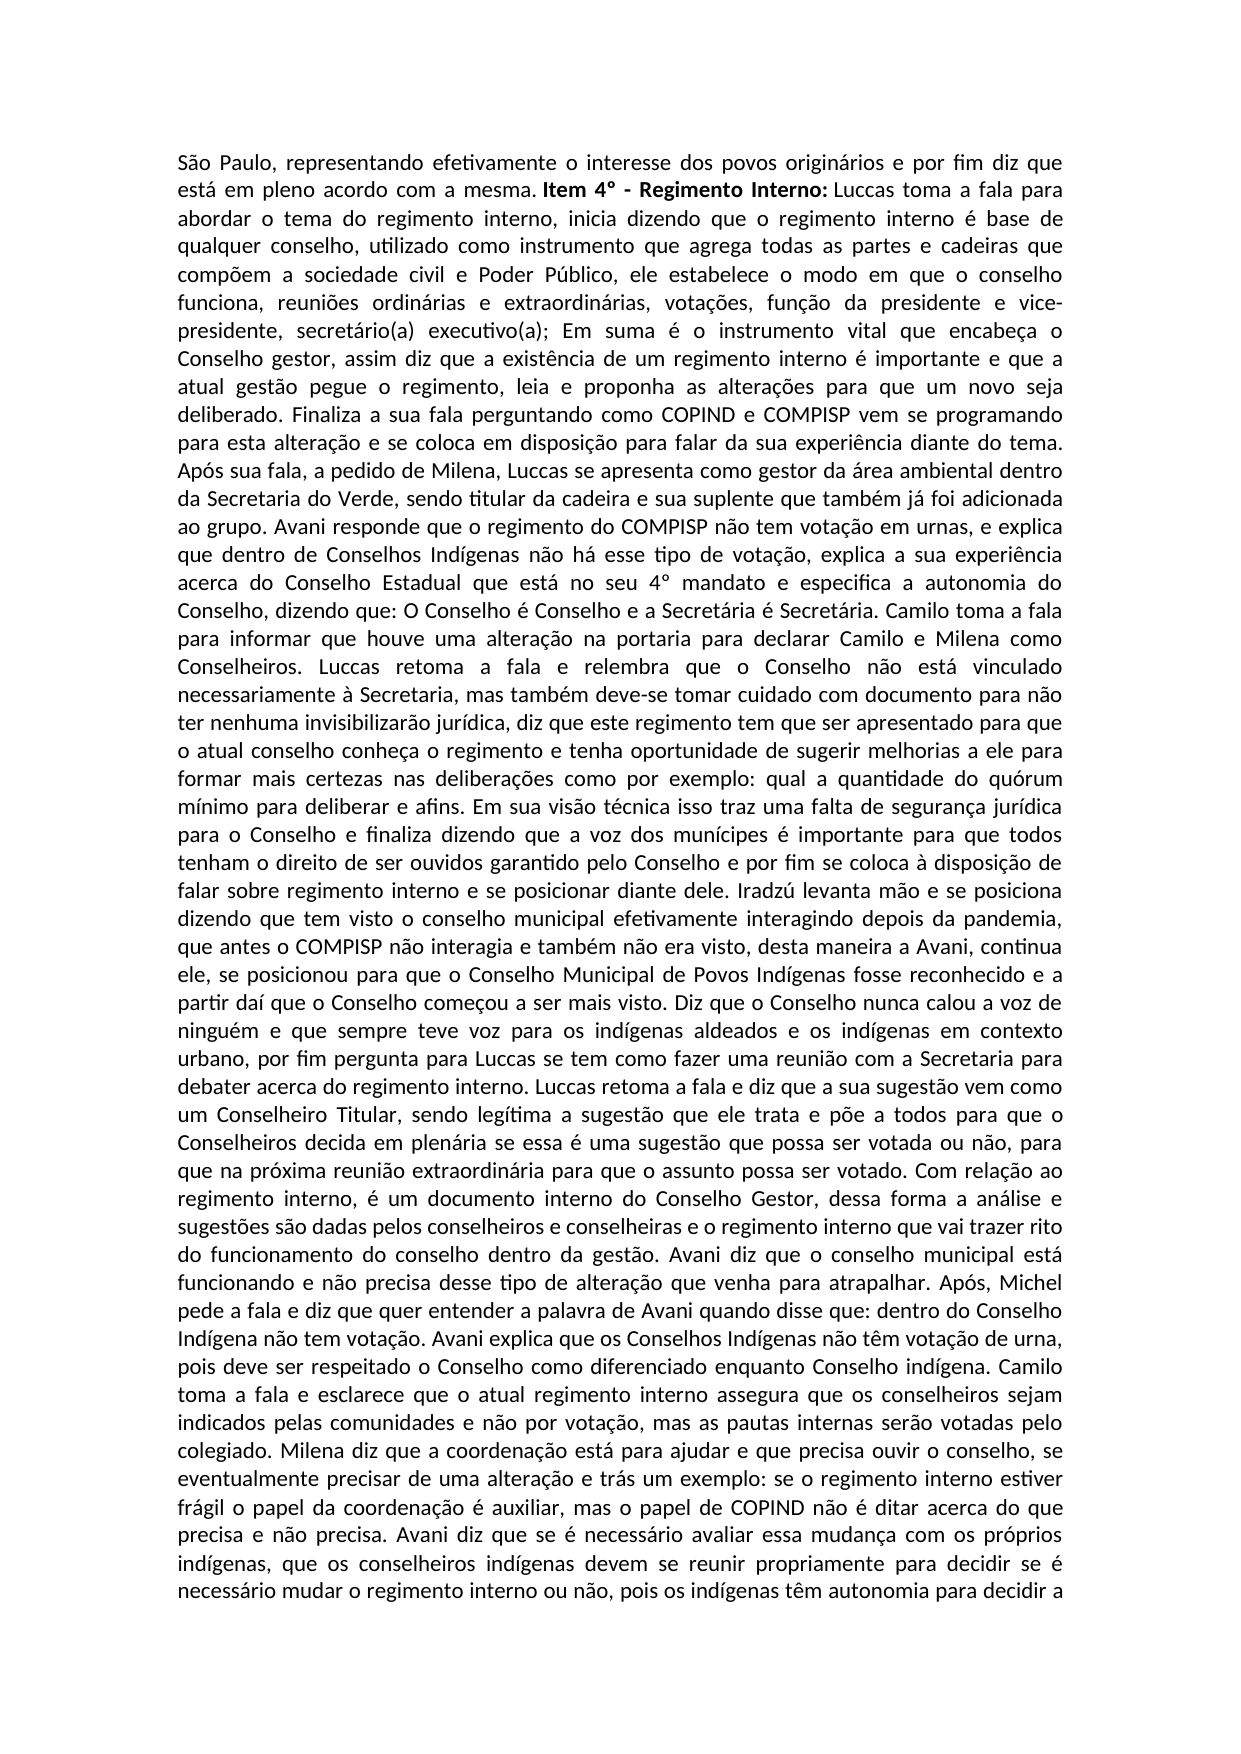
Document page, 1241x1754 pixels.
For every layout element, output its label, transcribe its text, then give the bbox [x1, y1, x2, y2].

text São Paulo, representando efetivamente o interesse dos povos originários e por fim diz que está em pleno acordo com a mesma. Item 4º - Regimento Interno: Luccas toma a fala para abordar o tema do regimento interno, inicia dizendo que o regimento interno é base de qualquer conselho, utilizado como instrumento que agrega todas as partes e cadeiras que compõem a sociedade civil e Poder Público, ele estabelece o modo em que o conselho funciona, reuniões ordinárias e extraordinárias, votações, função da presidente e vice-presidente, secretário(a) executivo(a); Em suma é o instrumento vital que encabeça o Conselho gestor, assim diz que a existência de um regimento interno é importante e que a atual gestão pegue o regimento, leia e proponha as alterações para que um novo seja deliberado. Finaliza a sua fala perguntando como COPIND e COMPISP vem se programando para esta alteração e se coloca em disposição para falar da sua experiência diante do tema. Após sua fala, a pedido de Milena, Luccas se apresenta como gestor da área ambiental dentro da Secretaria do Verde, sendo titular da cadeira e sua suplente que também já foi adicionada ao grupo. Avani responde que o regimento do COMPISP não tem votação em urnas, e explica que dentro de Conselhos Indígenas não há esse tipo de votação, explica a sua experiência acerca do Conselho Estadual que está no seu 4º mandato e especifica a autonomia do Conselho, dizendo que: O Conselho é Conselho e a Secretária é Secretária. Camilo toma a fala para informar que houve uma alteração na portaria para declarar Camilo e Milena como Conselheiros. Luccas retoma a fala e relembra que o Conselho não está vinculado necessariamente à Secretaria, mas também deve-se tomar cuidado com documento para não ter nenhuma invisibilizarão jurídica, diz que este regimento tem que ser apresentado para que o atual conselho conheça o regimento e tenha oportunidade de sugerir melhorias a ele para formar mais certezas nas deliberações como por exemplo: qual a quantidade do quórum mínimo para deliberar e afins. Em sua visão técnica isso traz uma falta de segurança jurídica para o Conselho e finaliza dizendo que a voz dos munícipes é importante para que todos tenham o direito de ser ouvidos garantido pelo Conselho e por fim se coloca à disposição de falar sobre regimento interno e se posicionar diante dele. Iradzú levanta mão e se posiciona dizendo que tem visto o conselho municipal efetivamente interagindo depois da pandemia, que antes o COMPISP não interagia e também não era visto, desta maneira a Avani, continua ele, se posicionou para que o Conselho Municipal de Povos Indígenas fosse reconhecido e a partir daí que o Conselho começou a ser mais visto. Diz que o Conselho nunca calou a voz de ninguém e que sempre teve voz para os indígenas aldeados e os indígenas em contexto urbano, por fim pergunta para Luccas se tem como fazer uma reunião com a Secretaria para debater acerca do regimento interno. Luccas retoma a fala e diz que a sua sugestão vem como um Conselheiro Titular, sendo legítima a sugestão que ele trata e põe a todos para que o Conselheiros decida em plenária se essa é uma sugestão que possa ser votada ou não, para que na próxima reunião extraordinária para que o assunto possa ser votado. Com relação ao regimento interno, é um documento interno do Conselho Gestor, dessa forma a análise e sugestões são dadas pelos conselheiros e conselheiras e o regimento interno que vai trazer rito do funcionamento do conselho dentro da gestão. Avani diz que o conselho municipal está funcionando e não precisa desse tipo de alteração que venha para atrapalhar. Após, Michel pede a fala e diz que quer entender a palavra de Avani quando disse que: dentro do Conselho Indígena não tem votação. Avani explica que os Conselhos Indígenas não têm votação de urna, pois deve ser respeitado o Conselho como diferenciado enquanto Conselho indígena. Camilo toma a fala e esclarece que o atual regimento interno assegura que os conselheiros sejam indicados pelas comunidades e não por votação, mas as pautas internas serão votadas pelo colegiado. Milena diz que a coordenação está para ajudar e que precisa ouvir o conselho, se eventualmente precisar de uma alteração e trás um exemplo: se o regimento interno estiver frágil o papel da coordenação é auxiliar, mas o papel de COPIND não é ditar acerca do que precisa e não precisa. Avani diz que se é necessário avaliar essa mudança com os próprios indígenas, que os conselheiros indígenas devem se reunir propriamente para decidir se é necessário mudar o regimento interno ou não, pois os indígenas têm autonomia para decidir a [177, 148, 1063, 1605]
